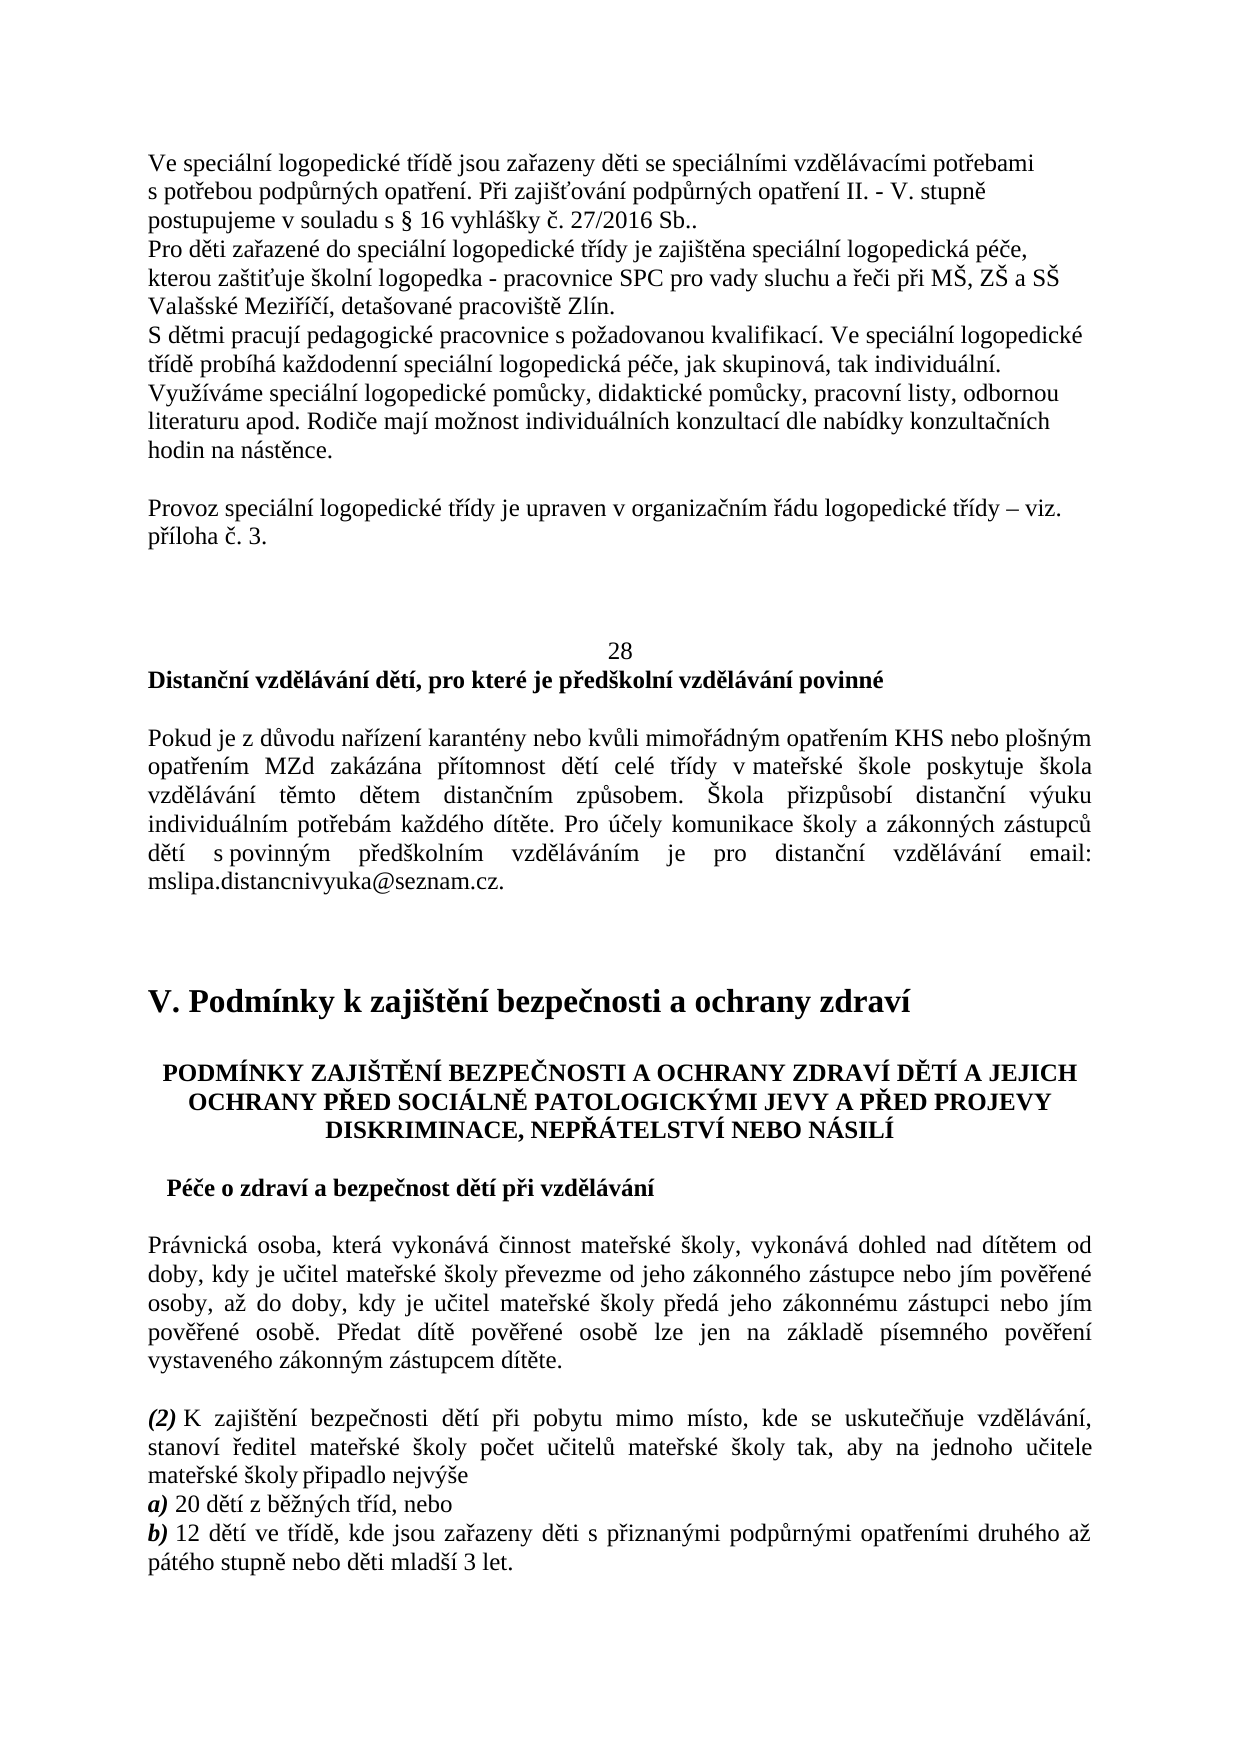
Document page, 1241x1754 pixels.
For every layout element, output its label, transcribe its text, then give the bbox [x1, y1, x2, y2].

subtitle V. Podmínky k zajištění bezpečnosti a ochrany zdraví [148, 981, 1093, 1020]
text Ve speciální logopedické třídě jsou zařazeny děti se speciálními vzdělávacími potřebami s potřebou podpůrných opatření. Při zajišťování podpůrných opatření II. - V. stupně postupujeme v souladu s § 16 vyhlášky č. 27/2016 Sb.. [148, 148, 1093, 234]
text Pro děti zařazené do speciální logopedické třídy je zajištěna speciální logopedická péče, kterou zaštiťuje školní logopedka - pracovnice SPC pro vady sluchu a řeči při MŠ, ZŠ a SŠ Valašské Meziříčí, detašované pracoviště Zlín. [148, 234, 1093, 320]
text Právnická osoba, která vykonává činnost mateřské školy, vykonává dohled nad dítětem od doby, kdy je učitel mateřské školy převezme od jeho zákonného zástupce nebo jím pověřené osoby, až do doby, kdy je učitel mateřské školy předá jeho zákonnému zástupci nebo jím pověřené osobě. Předat dítě pověřené osobě lze jen na základě písemného pověření vystaveného zákonným zástupcem dítěte. [148, 1231, 1093, 1374]
text PODMÍNKY ZAJIŠTĚNÍ BEZPEČNOSTI A OCHRANY ZDRAVÍ DĚTÍ A JEJICH OCHRANY PŘED SOCIÁLNĚ PATOLOGICKÝMI JEVY A PŘED PROJEVY DISKRIMINACE, NEPŘÁTELSTVÍ NEBO NÁSILÍ [148, 1058, 1093, 1144]
text Provoz speciální logopedické třídy je upraven v organizačním řádu logopedické třídy – viz. příloha č. 3. [148, 493, 1093, 550]
text S dětmi pracují pedagogické pracovnice s požadovanou kvalifikací. Ve speciální logopedické třídě probíhá každodenní speciální logopedická péče, jak skupinová, tak individuální. Využíváme speciální logopedické pomůcky, didaktické pomůcky, pracovní listy, odbornou literaturu apod. Rodiče mají možnost individuálních konzultací dle nabídky konzultačních hodin na nástěnce. [148, 320, 1093, 464]
subtitle Péče o zdraví a bezpečnost dětí při vzdělávání [148, 1173, 1093, 1202]
text a) 20 dětí z běžných tříd, nebo [148, 1489, 1093, 1518]
text Distanční vzdělávání dětí, pro které je předškolní vzdělávání povinné [148, 665, 1092, 694]
text b) 12 dětí ve třídě, kde jsou zařazeny děti s přiznanými podpůrnými opatřeními druhého až pátého stupně nebo děti mladší 3 let. [148, 1518, 1093, 1576]
text 28 [148, 636, 1093, 665]
text (2) K zajištění bezpečnosti dětí při pobytu mimo místo, kde se uskutečňuje vzdělávání, stanoví ředitel mateřské školy počet učitelů mateřské školy tak, aby na jednoho učitele mateřské školy připadlo nejvýše [148, 1403, 1093, 1489]
text Pokud je z důvodu nařízení karantény nebo kvůli mimořádným opatřením KHS nebo plošným opatřením MZd zakázána přítomnost dětí celé třídy v mateřské škole poskytuje škola vzdělávání těmto dětem distančním způsobem. Škola přizpůsobí distanční výuku individuálním potřebám každého dítěte. Pro účely komunikace školy a zákonných zástupců dětí s povinným předškolním vzděláváním je pro distanční vzdělávání email: mslipa.distancnivyuka@seznam.cz. [148, 723, 1092, 895]
